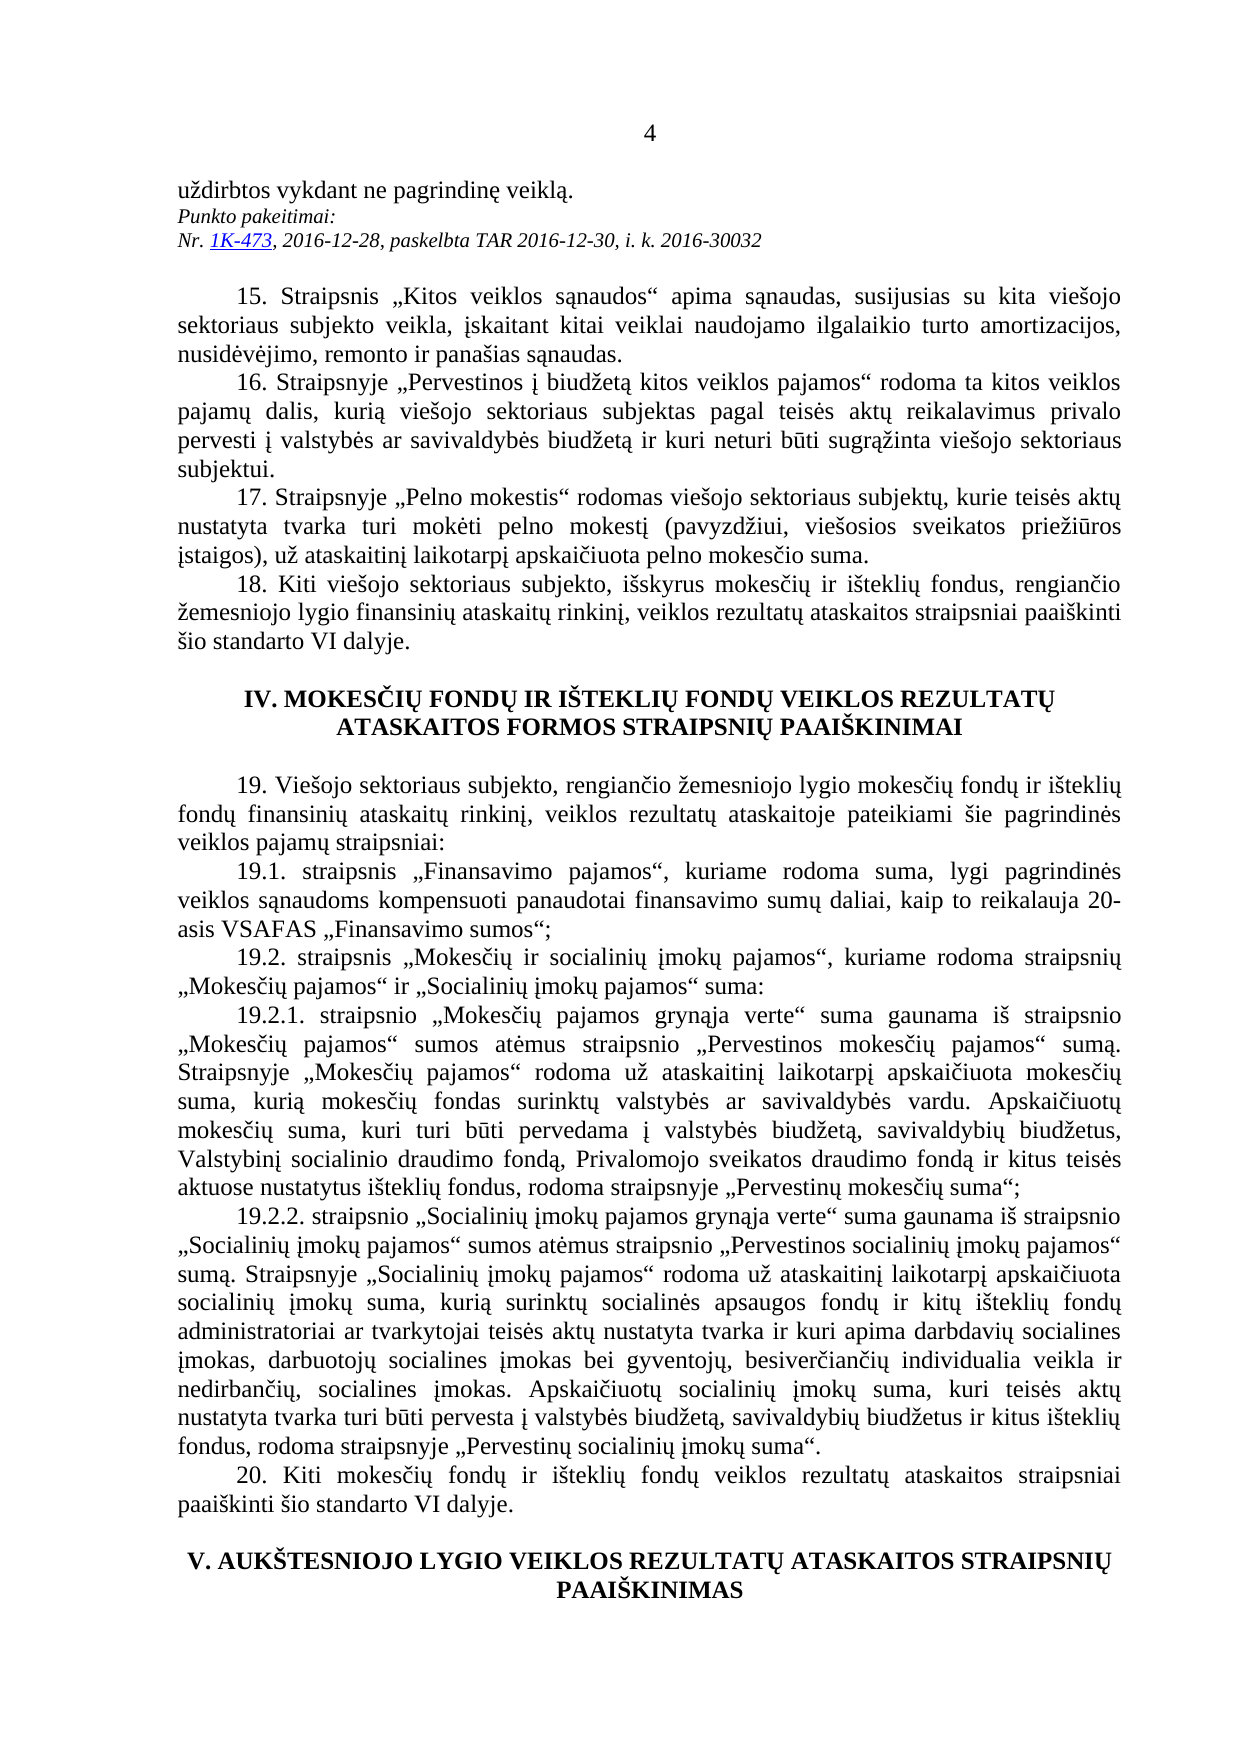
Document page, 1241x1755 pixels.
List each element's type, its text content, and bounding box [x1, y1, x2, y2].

text 19.2.2. straipsnio „Socialinių įmokų pajamos grynąja verte“ suma gaunama iš straipsnio „Socialinių įmokų pajamos“ sumos atėmus straipsnio „Pervestinos socialinių įmokų pajamos“ sumą. Straipsnyje „Socialinių įmokų pajamos“ rodoma už ataskaitinį laikotarpį apskaičiuota socialinių įmokų suma, kurią surinktų socialinės apsaugos fondų ir kitų išteklių fondų administratoriai ar tvarkytojai teisės aktų nustatyta tvarka ir kuri apima darbdavių socialines įmokas, darbuotojų socialines įmokas bei gyventojų, besiverčiančių individualia veikla ir nedirbančių, socialines įmokas. Apskaičiuotų socialinių įmokų suma, kuri teisės aktų nustatyta tvarka turi būti pervesta į valstybės biudžetą, savivaldybių biudžetus ir kitus išteklių fondus, rodoma straipsnyje „Pervestinų socialinių įmokų suma“. [177, 1201, 1122, 1460]
text 20. Kiti mokesčių fondų ir išteklių fondų veiklos rezultatų ataskaitos straipsniai paaiškinti šio standarto VI dalyje. [177, 1460, 1122, 1517]
text 19. Viešojo sektoriaus subjekto, rengiančio žemesniojo lygio mokesčių fondų ir išteklių fondų finansinių ataskaitų rinkinį, veiklos rezultatų ataskaitoje pateikiami šie pagrindinės veiklos pajamų straipsniai: [177, 770, 1122, 856]
text V. AUKŠTESNIOJO LYGIO VEIKLOS REZULTATŲ ATASKAITOS STRAIPSNIŲ PAAIŠKINIMAS [177, 1546, 1122, 1604]
text 17. Straipsnyje „Pelno mokestis“ rodomas viešojo sektoriaus subjektų, kurie teisės aktų nustatyta tvarka turi mokėti pelno mokestį (pavyzdžiui, viešosios sveikatos priežiūros įstaigos), už ataskaitinį laikotarpį apskaičiuota pelno mokesčio suma. [177, 482, 1122, 569]
text 19.2.1. straipsnio „Mokesčių pajamos grynąja verte“ suma gaunama iš straipsnio „Mokesčių pajamos“ sumos atėmus straipsnio „Pervestinos mokesčių pajamos“ sumą. Straipsnyje „Mokesčių pajamos“ rodoma už ataskaitinį laikotarpį apskaičiuota mokesčių suma, kurią mokesčių fondas surinktų valstybės ar savivaldybės vardu. Apskaičiuotų mokesčių suma, kuri turi būti pervedama į valstybės biudžetą, savivaldybių biudžetus, Valstybinį socialinio draudimo fondą, Privalomojo sveikatos draudimo fondą ir kitus teisės aktuose nustatytus išteklių fondus, rodoma straipsnyje „Pervestinų mokesčių suma“; [177, 1000, 1122, 1201]
text Punkto pakeitimai: [177, 204, 1122, 228]
text 19.2. straipsnis „Mokesčių ir socialinių įmokų pajamos“, kuriame rodoma straipsnių „Mokesčių pajamos“ ir „Socialinių įmokų pajamos“ suma: [177, 942, 1122, 1000]
text uždirbtos vykdant ne pagrindinę veiklą. [177, 176, 1122, 204]
text Nr. 1K-473, 2016-12-28, paskelbta TAR 2016-12-30, i. k. 2016-30032 [177, 228, 1122, 252]
text IV. MOKESČIŲ FONDŲ IR IŠTEKLIŲ FONDŲ VEIKLOS REZULTATŲ ATASKAITOS FORMOS STRAIPSNIŲ PAAIŠKINIMAI [177, 684, 1122, 741]
text 18. Kiti viešojo sektoriaus subjekto, išskyrus mokesčių ir išteklių fondus, rengiančio žemesniojo lygio finansinių ataskaitų rinkinį, veiklos rezultatų ataskaitos straipsniai paaiškinti šio standarto VI dalyje. [177, 569, 1122, 655]
text 19.1. straipsnis „Finansavimo pajamos“, kuriame rodoma suma, lygi pagrindinės veiklos sąnaudoms kompensuoti panaudotai finansavimo sumų daliai, kaip to reikalauja 20-asis VSAFAS „Finansavimo sumos“; [177, 856, 1122, 942]
text 16. Straipsnyje „Pervestinos į biudžetą kitos veiklos pajamos“ rodoma ta kitos veiklos pajamų dalis, kurią viešojo sektoriaus subjektas pagal teisės aktų reikalavimus privalo pervesti į valstybės ar savivaldybės biudžetą ir kuri neturi būti sugrąžinta viešojo sektoriaus subjektui. [177, 367, 1122, 482]
text 15. Straipsnis „Kitos veiklos sąnaudos“ apima sąnaudas, susijusias su kita viešojo sektoriaus subjekto veikla, įskaitant kitai veiklai naudojamo ilgalaikio turto amortizacijos, nusidėvėjimo, remonto ir panašias sąnaudas. [177, 281, 1122, 367]
